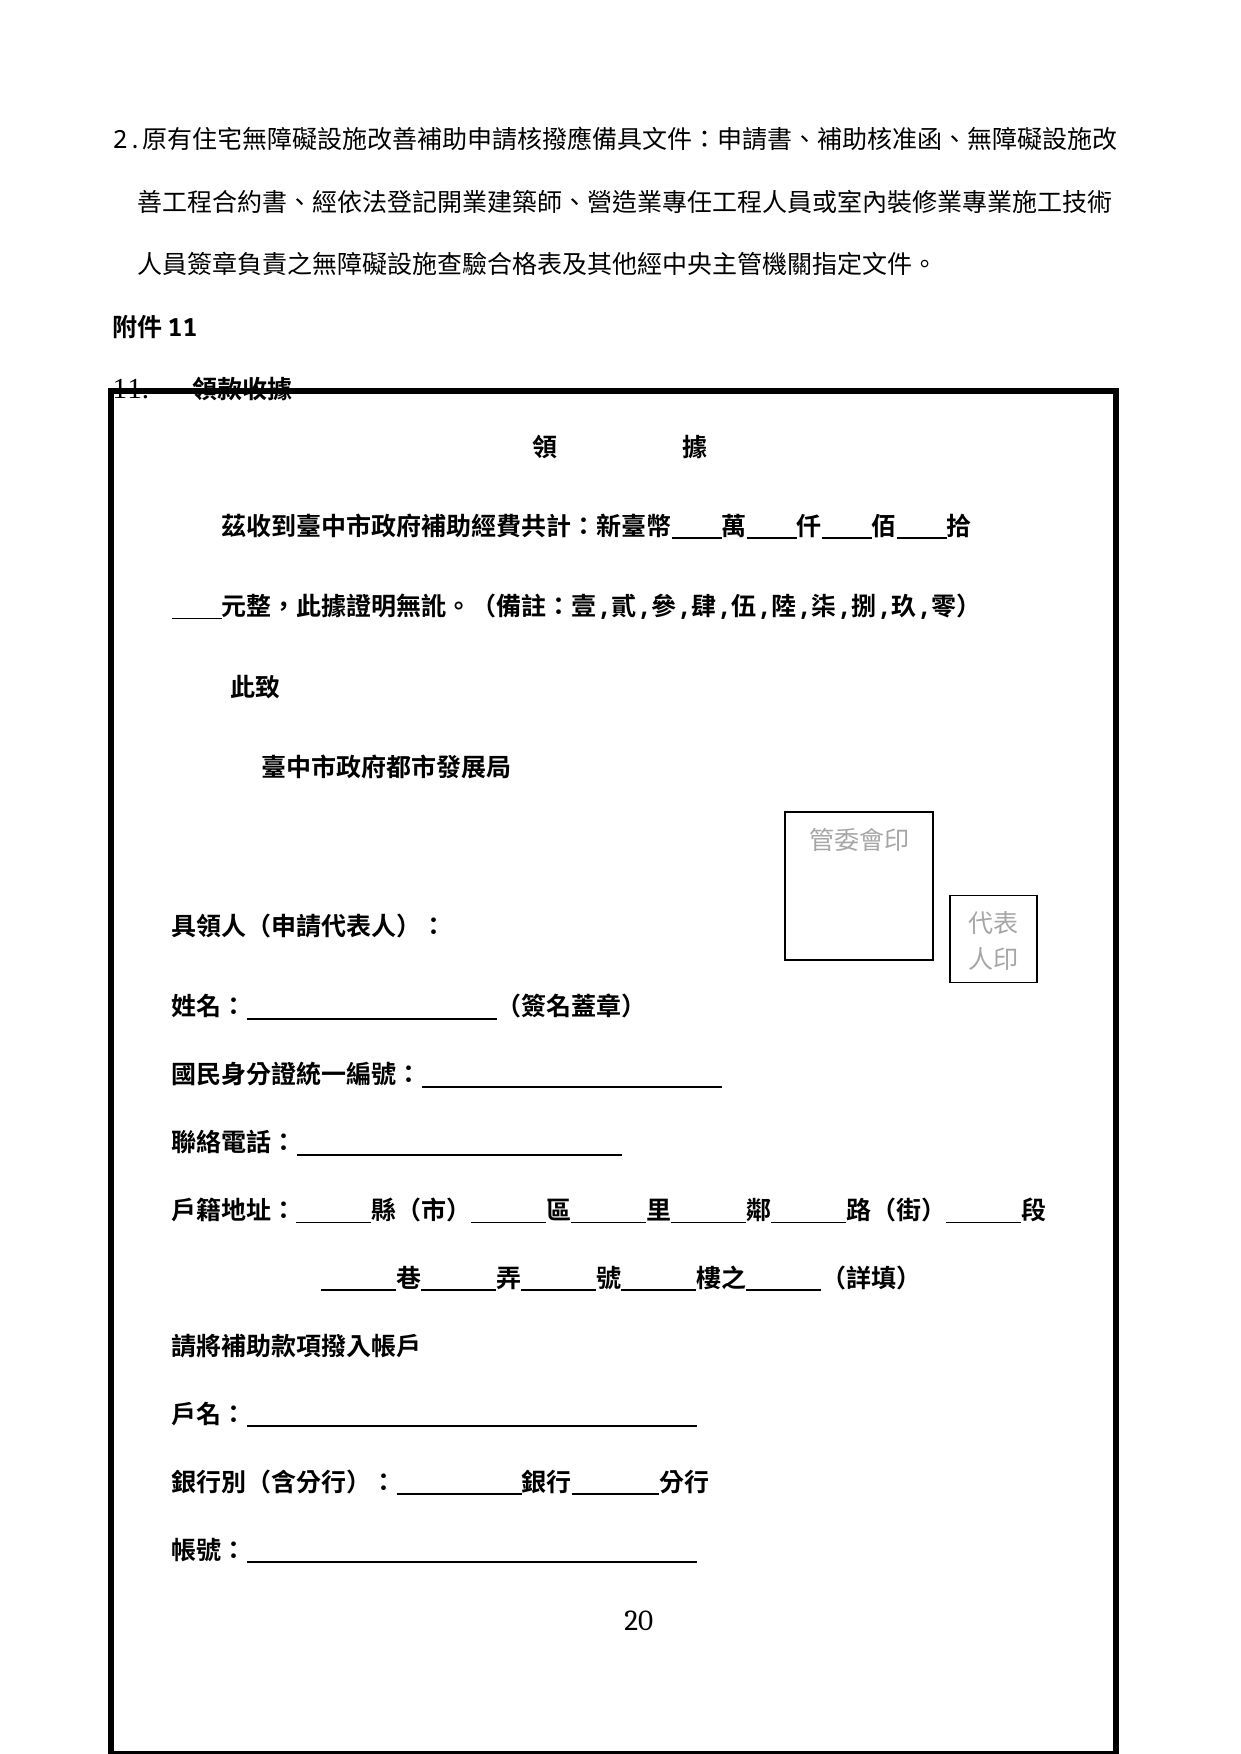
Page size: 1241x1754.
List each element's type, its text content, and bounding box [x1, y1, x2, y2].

text [1119, 1303, 1128, 1365]
text [1119, 1439, 1128, 1501]
text 此致 [171, 644, 1113, 706]
text [1119, 1099, 1128, 1162]
text 帳號： [171, 1507, 1113, 1569]
text 聯絡電話： [171, 1099, 1113, 1162]
text 代表人印 [966, 904, 1021, 974]
text 附件11 [112, 284, 1128, 346]
text [1119, 1507, 1128, 1569]
text 姓名： （簽名蓋章） [171, 963, 1113, 1026]
text 具領人（申請代表人）： [171, 883, 784, 945]
text [1119, 1031, 1128, 1094]
text 管委會印 [801, 820, 917, 856]
text [1119, 644, 1128, 706]
text 2.原有住宅無障礙設施改善補助申請核撥應備具文件：申請書、補助核准函、無障礙設施改善工程合約書、經依法登記開業建築師、營造業專任工程人員或室內裝修業專業施工技術人員簽章負責之無障礙設施查驗合格表及其他經中央主管機關指定文件。 [112, 96, 1128, 284]
text [1119, 963, 1128, 1026]
text 戶籍地址： 縣（市） 區 里 鄰 路（街） 段 [171, 1167, 1058, 1229]
list 領款收據 [112, 346, 1128, 409]
text 領 據 [114, 427, 1113, 464]
text [1119, 427, 1128, 464]
text 具領人（申請代表人）： [1119, 883, 1128, 945]
text 具領人（申請代表人）： [951, 896, 1036, 982]
text [1119, 1371, 1128, 1433]
text 銀行別（含分行）： 銀行 分行 [171, 1439, 1113, 1501]
text [1119, 724, 1128, 787]
text 巷 弄 號 樓之 （詳填） [171, 1235, 1058, 1297]
text 請將補助款項撥入帳戶 [171, 1303, 1113, 1365]
text 具領人（申請代表人）： [934, 883, 1113, 945]
text 戶名： [171, 1371, 1113, 1433]
text 國民身分證統一編號： [171, 1031, 1113, 1094]
text 臺中市政府都市發展局 [171, 724, 1113, 787]
text 茲收到臺中市政府補助經費共計：新臺幣 萬 仟 佰 拾 [171, 482, 1093, 545]
text 元整，此據證明無訛。（備註：壹,貳,參,肆,伍,陸,柒,捌,玖,零） [171, 563, 1093, 626]
